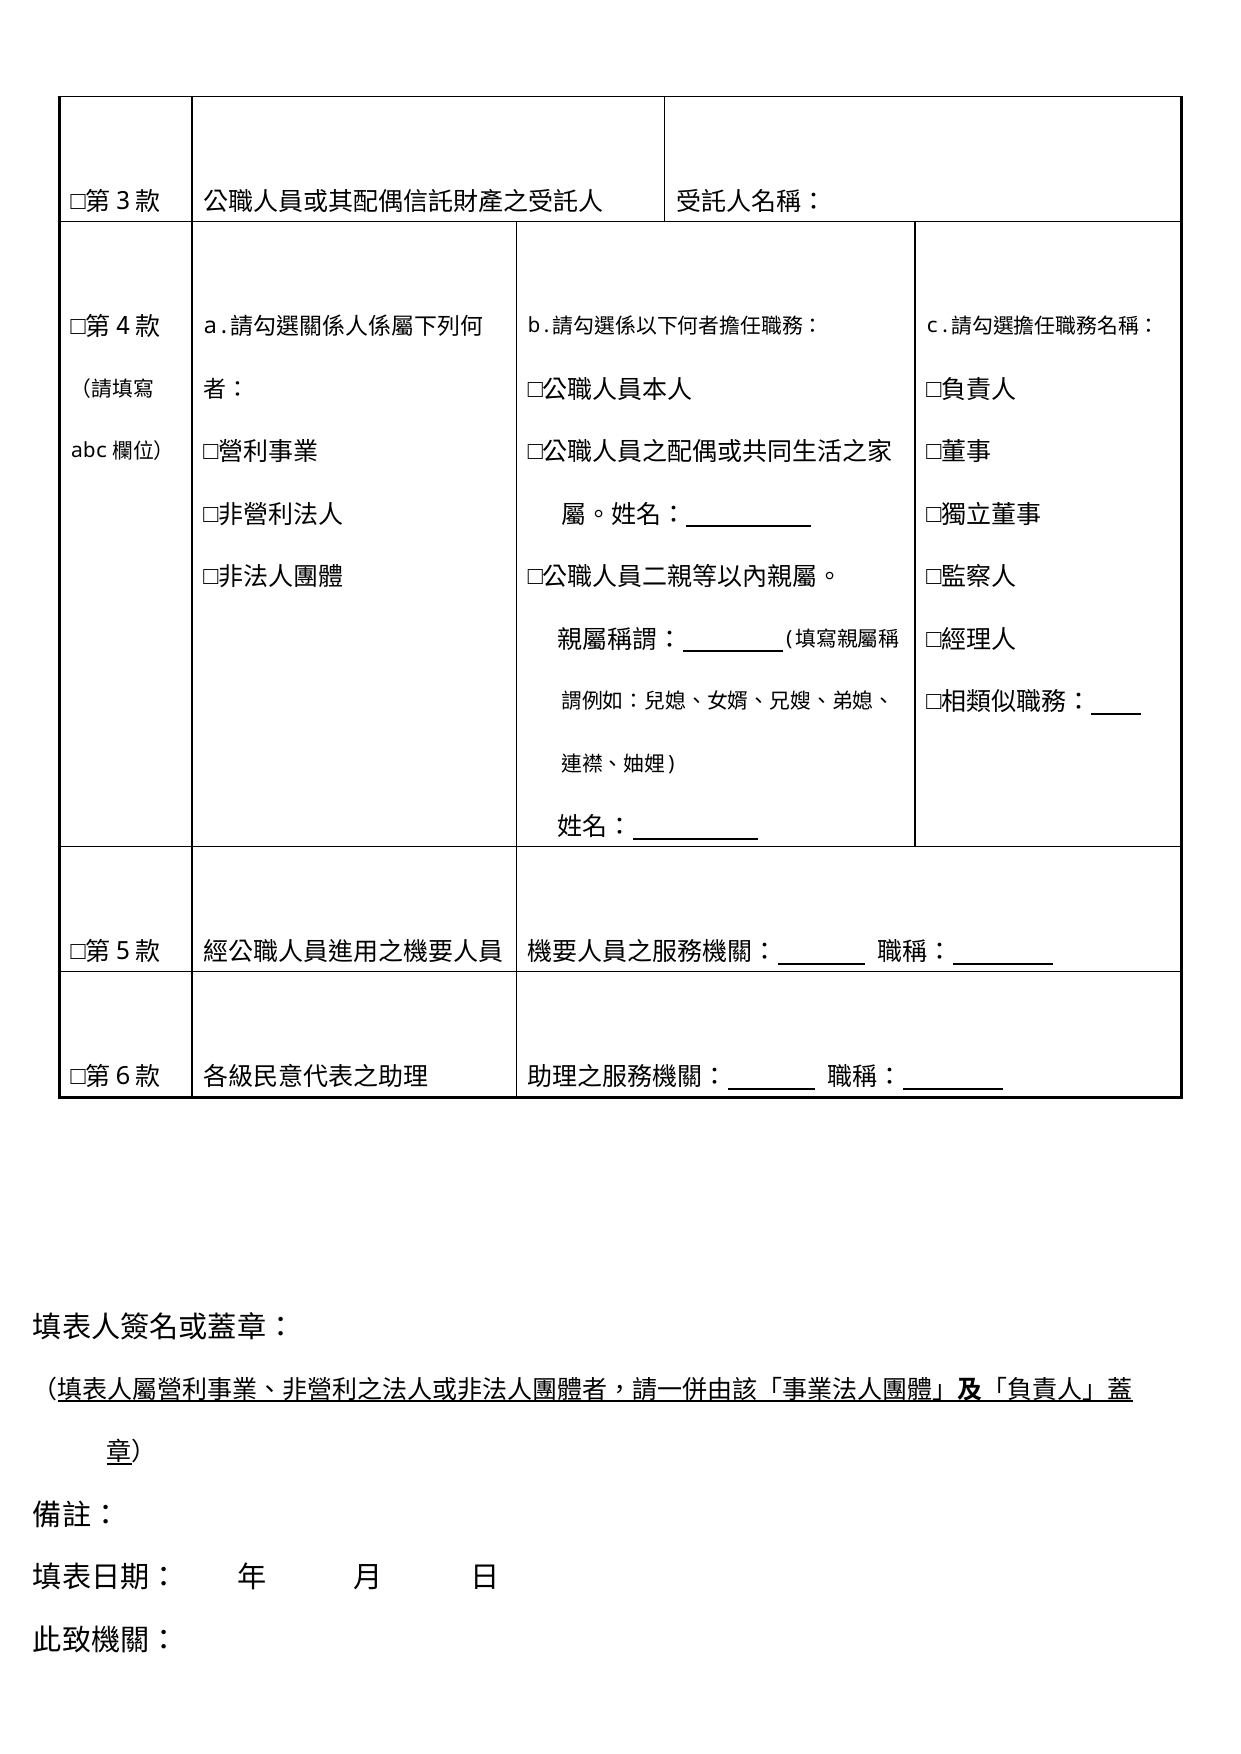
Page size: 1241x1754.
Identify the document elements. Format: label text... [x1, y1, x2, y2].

table_cell □第6款 [61, 972, 191, 1096]
text （填表人屬營利事業、非營利之法人或非法人團體者，請一併由該「事業法人團體」及「負責人」蓋章） [33, 1346, 1134, 1471]
text 填表日期： 年 月 日 [33, 1533, 1134, 1596]
text 此致機關： [33, 1596, 1134, 1658]
table_cell □第5款 [61, 847, 191, 971]
table_cell 助理之服務機關： 職稱： [517, 972, 1180, 1096]
table_cell a.請勾選關係人係屬下列何者： □營利事業 □非營利法人 □非法人團體 [193, 222, 516, 846]
table_cell b.請勾選係以下何者擔任職務： □公職人員本人 □公職人員之配偶或共同生活之家屬。姓名： □公職人員二親等以內親屬。 親屬稱謂： (填寫親屬稱謂例如：兒媳、女婿、兄嫂、弟媳、連襟、妯娌) 姓名： [517, 222, 914, 846]
table_cell 各級民意代表之助理 [193, 972, 516, 1096]
table_cell 經公職人員進用之機要人員 [193, 847, 516, 971]
text 備註： [33, 1471, 1134, 1533]
table_cell □第4款 （請填寫abc欄位） [61, 222, 191, 846]
table_cell c.請勾選擔任職務名稱： □負責人 □董事 □獨立董事 □監察人 □經理人 □相類似職務： [916, 222, 1180, 846]
table_cell □第3款 [61, 97, 191, 221]
table_cell 機要人員之服務機關： 職稱： [517, 847, 1180, 971]
text 填表人簽名或蓋章： [33, 1283, 1134, 1346]
table_cell 受託人名稱： [665, 97, 1180, 221]
table_cell 公職人員或其配偶信託財產之受託人 [193, 97, 664, 221]
